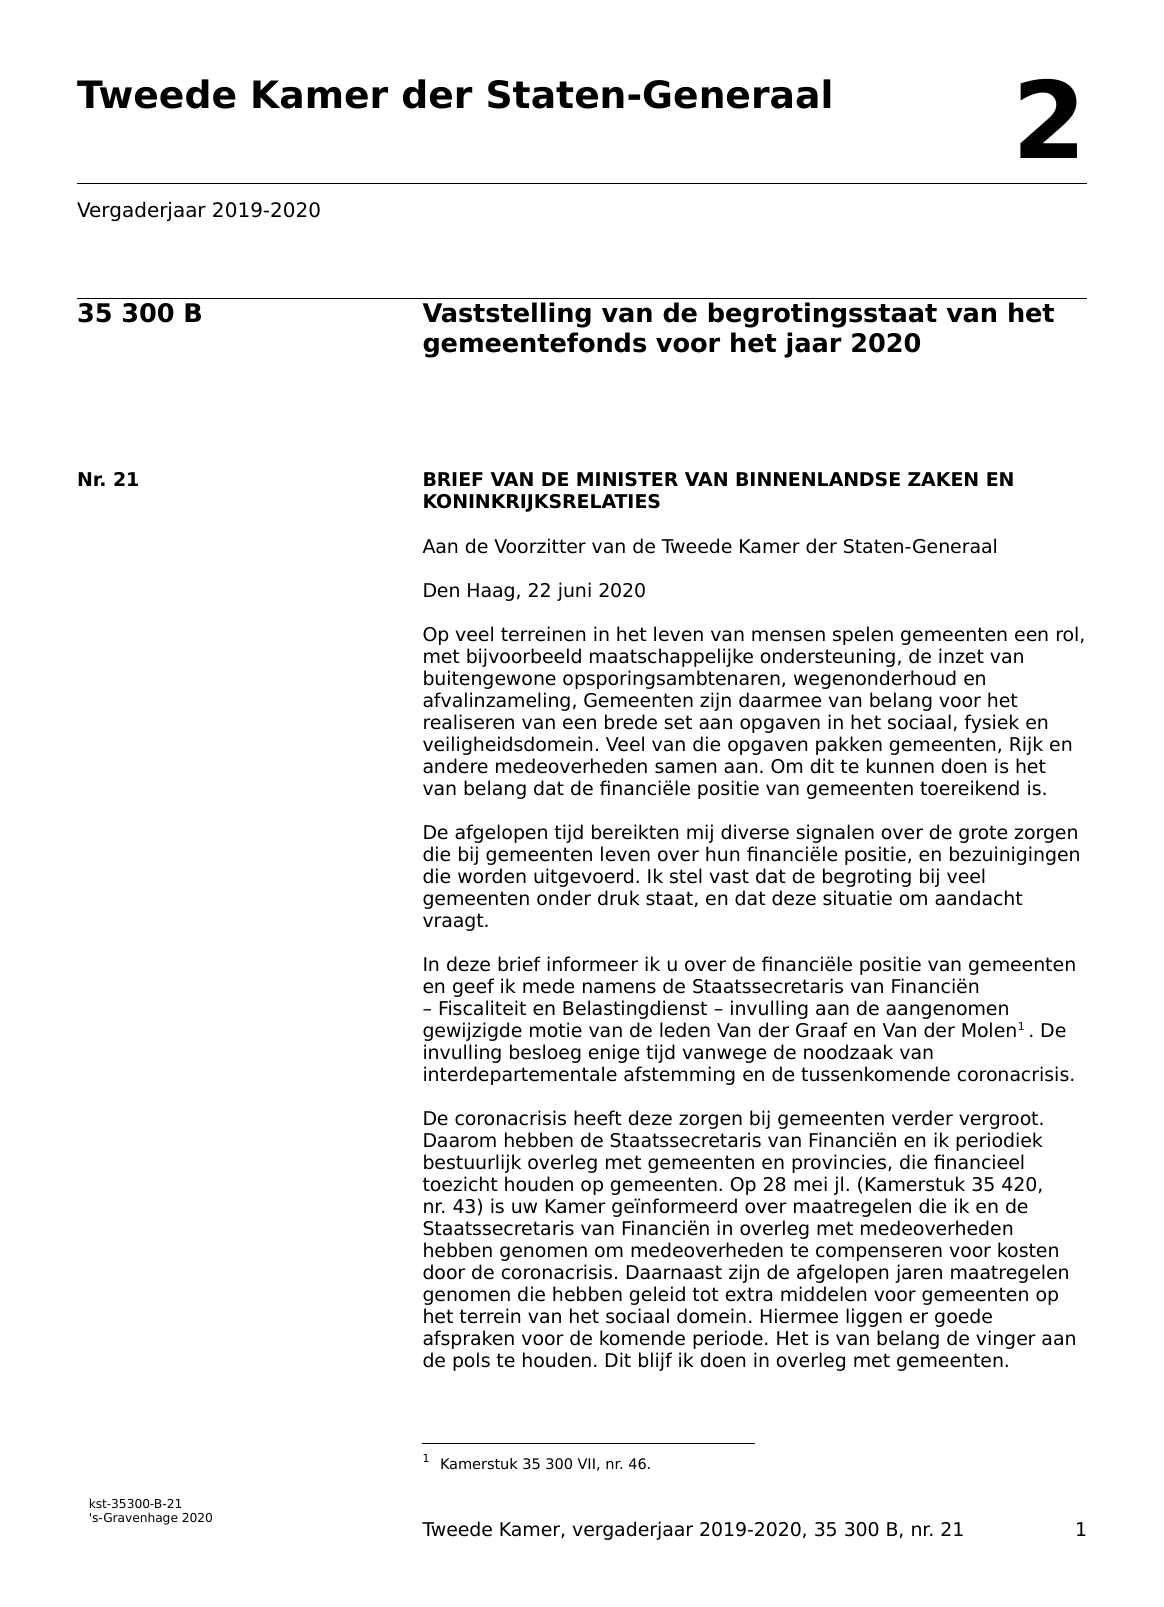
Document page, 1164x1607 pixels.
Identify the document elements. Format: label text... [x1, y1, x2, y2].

text Op veel terreinen in het leven van mensen spelen gemeenten een rol, met bijvoorbeeld maatschappelijke ondersteuning, de inzet van buitengewone opsporingsambtenaren, wegenonderhoud en afvalinzameling, Gemeenten zijn daarmee van belang voor het realiseren van een brede set aan opgaven in het sociaal, fysiek en veiligheidsdomein. Veel van die opgaven pakken gemeenten, Rijk en andere medeoverheden samen aan. Om dit te kunnen doen is het van belang dat de financiële positie van gemeenten toereikend is. [422, 624, 1087, 800]
subtitle Nr. 21 BRIEF VAN DE MINISTER VAN BINNENLANDSE ZAKEN EN KONINKRIJKSRELATIES [77, 469, 1087, 513]
subtitle 35 300 B Vaststelling van de begrotingsstaat van het gemeentefonds voor het jaar 2020 [77, 299, 1087, 358]
text kst-35300-B-21 [88, 1497, 323, 1511]
text 's-Gravenhage 2020 [88, 1511, 323, 1525]
text In deze brief informeer ik u over de financiële positie van gemeenten en geef ik mede namens de Staatssecretaris van Financiën – Fiscaliteit en Belastingdienst – invulling aan de aangenomen gewijzigde motie van de leden Van der Graaf en Van der Molen. De invulling besloeg enige tijd vanwege de noodzaak van interdepartementale afstemming en de tussenkomende coronacrisis. [422, 954, 1087, 1086]
text De coronacrisis heeft deze zorgen bij gemeenten verder vergroot. Daarom hebben de Staatssecretaris van Financiën en ik periodiek bestuurlijk overleg met gemeenten en provincies, die financieel toezicht houden op gemeenten. Op 28 mei jl. (Kamerstuk 35 420, nr. 43) is uw Kamer geïnformeerd over maatregelen die ik en de Staatssecretaris van Financiën in overleg met medeoverheden hebben genomen om medeoverheden te compenseren voor kosten door de coronacrisis. Daarnaast zijn de afgelopen jaren maatregelen genomen die hebben geleid tot extra middelen voor gemeenten op het terrein van het sociaal domein. Hiermee liggen er goede afspraken voor de komende periode. Het is van belang de vinger aan de pols te houden. Dit blijf ik doen in overleg met gemeenten. [422, 1108, 1087, 1372]
table_header Tweede Kamer der Staten-Generaal [77, 59, 886, 183]
text De afgelopen tijd bereikten mij diverse signalen over de grote zorgen die bij gemeenten leven over hun financiële positie, en bezuinigingen die worden uitgevoerd. Ik stel vast dat de begroting bij veel gemeenten onder druk staat, en dat deze situatie om aandacht vraagt. [422, 822, 1087, 932]
text Kamerstuk 35 300 VII, nr. 46. [422, 1452, 1087, 1474]
table_header 2 [886, 59, 1087, 183]
text Aan de Voorzitter van de Tweede Kamer der Staten-Generaal [422, 536, 1087, 557]
table_cell Vergaderjaar 2019-2020 [77, 184, 1087, 298]
text Den Haag, 22 juni 2020 [422, 580, 1087, 602]
